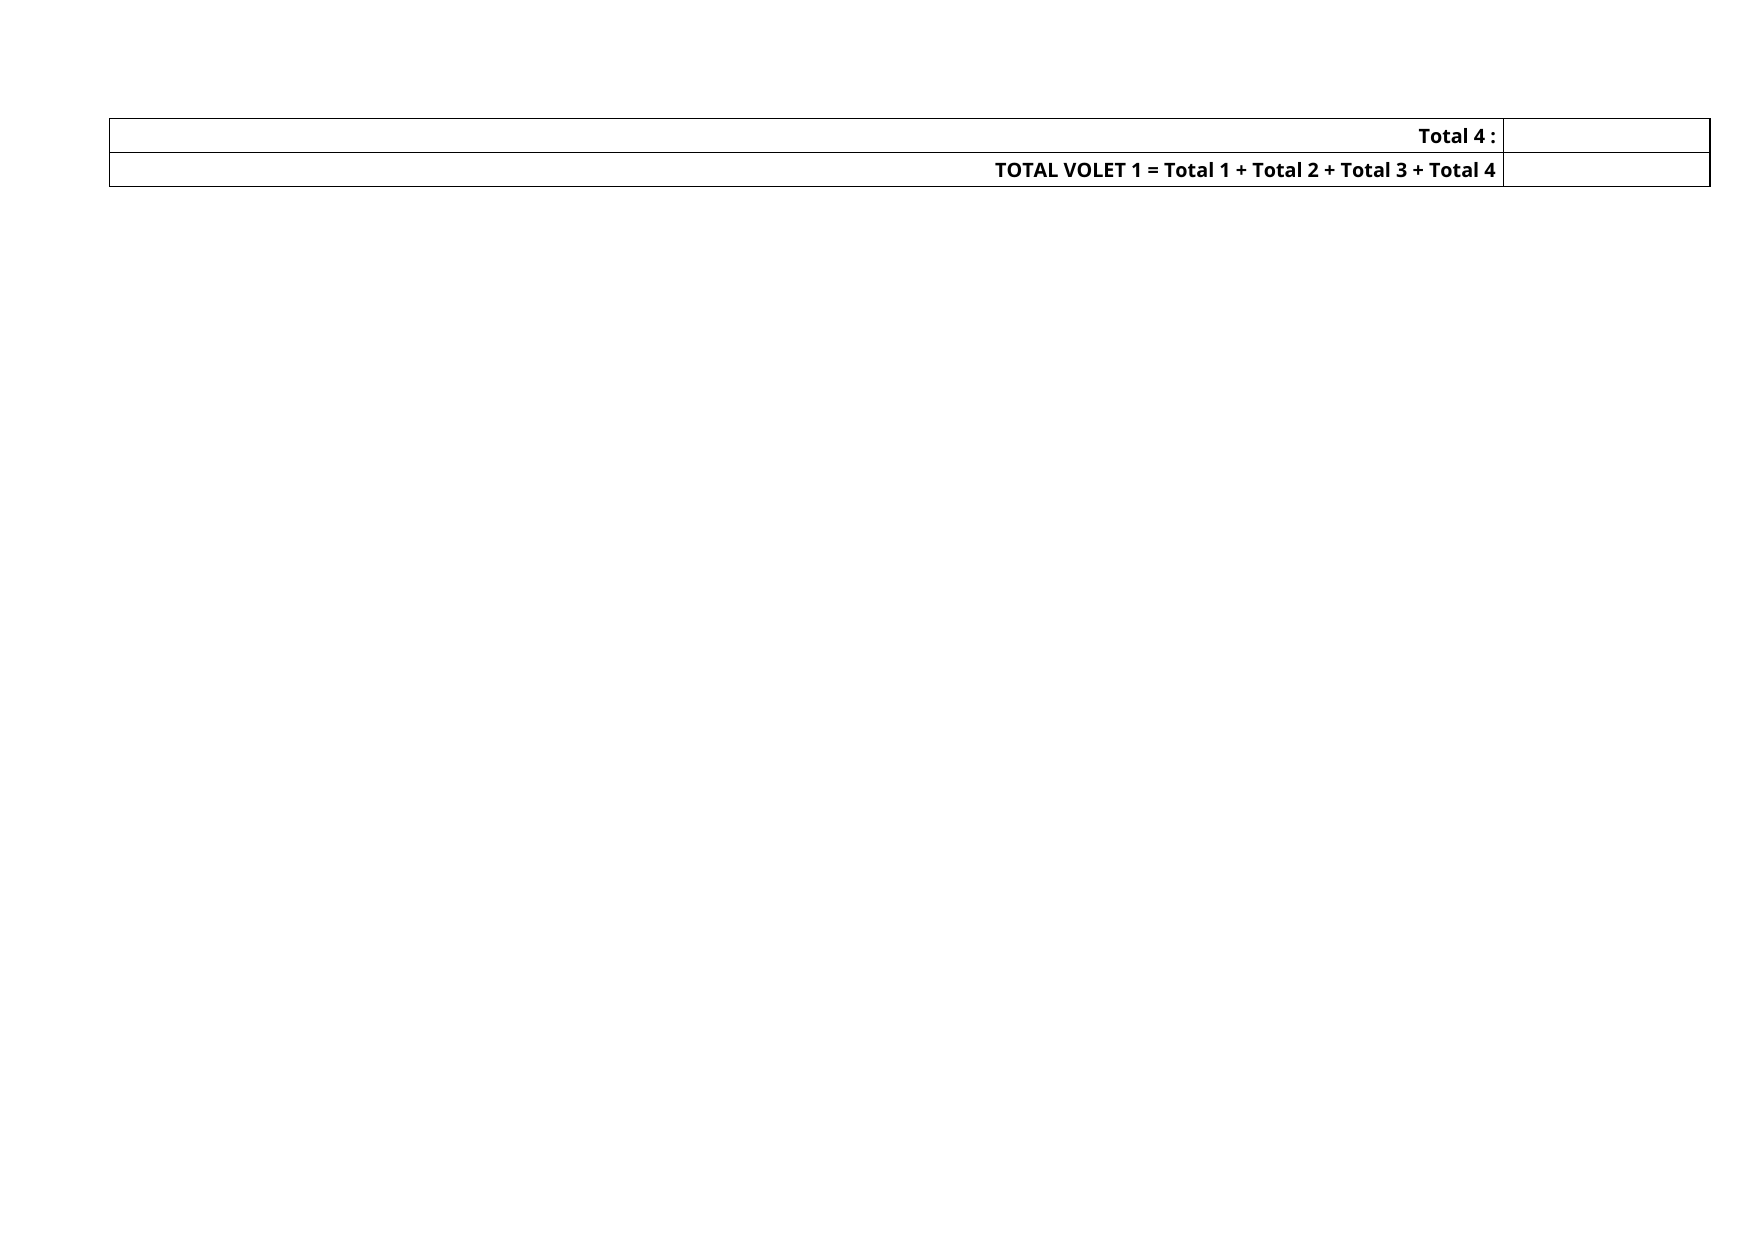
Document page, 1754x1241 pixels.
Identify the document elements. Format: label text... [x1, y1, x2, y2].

table_cell Total 4 : [110, 119, 1503, 152]
table_cell TOTAL VOLET 1 = Total 1 + Total 2 + Total 3 + Total 4 [110, 153, 1503, 186]
table_cell [1504, 153, 1709, 186]
table_cell [1504, 119, 1709, 152]
